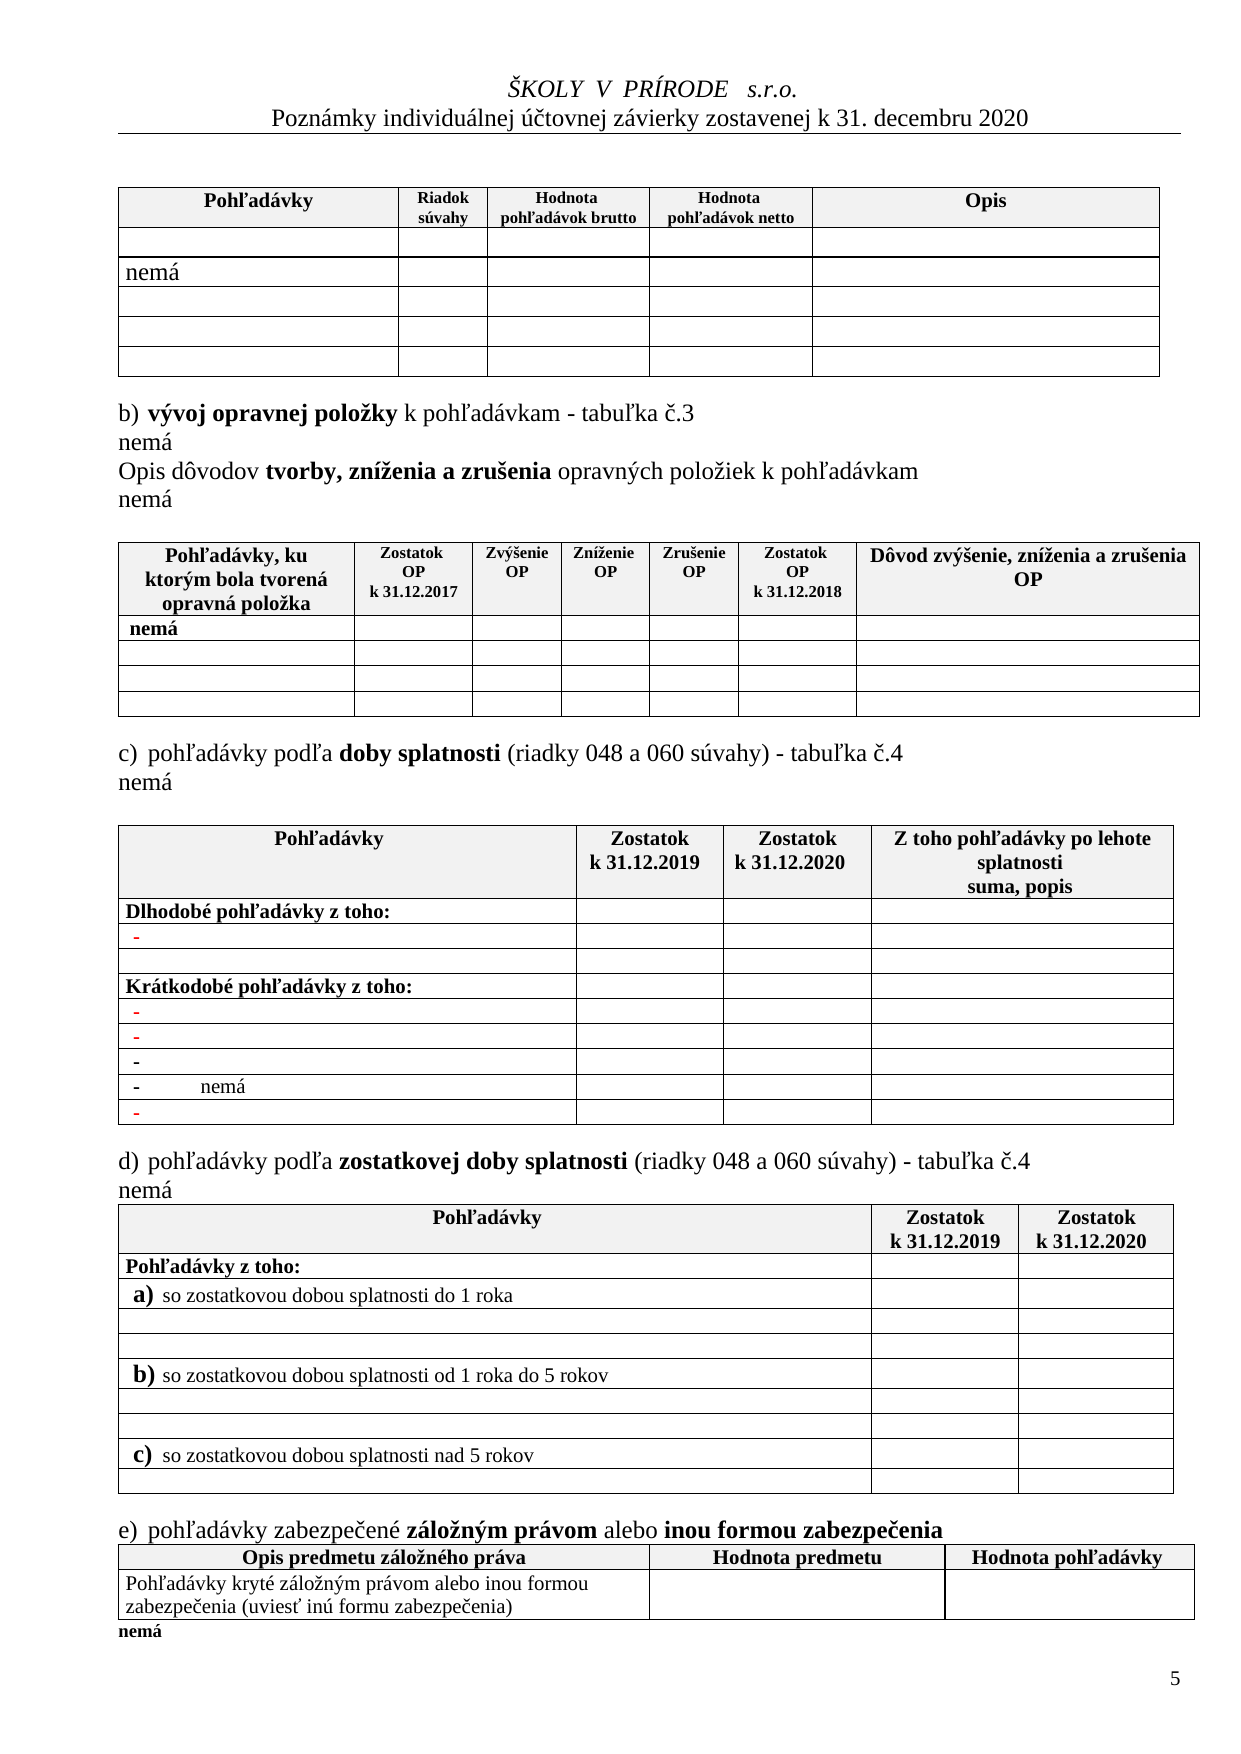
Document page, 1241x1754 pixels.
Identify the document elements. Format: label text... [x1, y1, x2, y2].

table_cell [650, 287, 812, 316]
table_cell [724, 999, 871, 1023]
table_cell [650, 347, 812, 376]
table_cell [872, 1439, 1018, 1468]
table_cell [857, 616, 1199, 640]
table_cell nemá [119, 616, 354, 640]
table_cell [119, 666, 354, 691]
table_header Hodnota predmetu [650, 1545, 944, 1569]
table_cell Dlhodobé pohľadávky z toho: [119, 899, 576, 923]
text Opis dôvodov tvorby, zníženia a zrušenia opravných položiek k pohľadávkam [118, 456, 1181, 484]
table_cell [857, 641, 1199, 665]
table_cell [650, 258, 812, 286]
table_cell [872, 924, 1173, 948]
text nemá [118, 484, 1181, 513]
table_header Zostatok k 31.12.2019 [577, 826, 723, 898]
table_cell [650, 616, 738, 640]
table_cell [872, 1049, 1173, 1073]
table_header Dôvod zvýšenie, zníženia a zrušenia OP [857, 543, 1199, 615]
list vývoj opravnej položky k pohľadávkam - tabuľka č.3 [118, 398, 1181, 427]
table_cell [872, 1309, 1018, 1333]
table_cell [488, 347, 649, 376]
table_header Riadok súvahy [399, 188, 487, 227]
table_cell [119, 1414, 871, 1438]
table_cell [399, 287, 487, 316]
table_cell [724, 1100, 871, 1124]
table_cell [399, 228, 487, 256]
table_cell [650, 641, 738, 665]
table_header Zostatok OP k 31.12.2018 [739, 543, 856, 615]
table_cell [119, 949, 576, 973]
table_cell [813, 347, 1159, 376]
table_cell nemá [119, 1075, 576, 1098]
table_cell so zostatkovou dobou splatnosti do 1 roka [119, 1279, 871, 1308]
table_cell [872, 999, 1173, 1023]
table_cell [1019, 1279, 1173, 1308]
table_cell [473, 692, 561, 716]
table_cell [724, 924, 871, 948]
table_header Hodnota pohľadávok brutto [488, 188, 649, 227]
table_cell [562, 641, 649, 665]
table_cell [488, 258, 649, 286]
table_cell [355, 616, 472, 640]
table_cell [946, 1570, 1194, 1618]
table_cell [577, 1024, 723, 1048]
table_cell so zostatkovou dobou splatnosti nad 5 rokov [119, 1439, 871, 1468]
table_cell [872, 899, 1173, 923]
table_cell [1019, 1414, 1173, 1438]
table_cell [355, 666, 472, 691]
table_cell [813, 228, 1159, 256]
table_header Hodnota pohľadávky [946, 1545, 1194, 1569]
table_cell [488, 287, 649, 316]
table_cell [119, 924, 576, 948]
table_cell Krátkodobé pohľadávky z toho: [119, 974, 576, 998]
table_header Zostatok k 31.12.2020 [724, 826, 871, 898]
table_cell [119, 228, 398, 256]
table_header Pohľadávky [119, 188, 398, 227]
table_header Zostatok k 31.12.2020 [1019, 1205, 1173, 1253]
table_cell [562, 666, 649, 691]
table_cell [872, 1334, 1018, 1358]
table_cell [562, 616, 649, 640]
table_cell [355, 641, 472, 665]
table_cell [119, 692, 354, 716]
text nemá [118, 1620, 1181, 1641]
table_cell [488, 228, 649, 256]
table_cell [577, 974, 723, 998]
table_cell [1019, 1439, 1173, 1468]
table_cell [724, 1049, 871, 1073]
table_cell [650, 1570, 944, 1618]
table_cell [650, 666, 738, 691]
list pohľadávky zabezpečené záložným právom alebo inou formou zabezpečenia [118, 1516, 1181, 1544]
table_cell [577, 949, 723, 973]
table_cell [739, 616, 856, 640]
text nemá [118, 1175, 1181, 1204]
table_cell [119, 287, 398, 316]
table_cell [1019, 1359, 1173, 1388]
table_header Pohľadávky, ku ktorým bola tvorená opravná položka [119, 543, 354, 615]
table_cell Pohľadávky kryté záložným právom alebo inou formou zabezpečenia (uviesť inú formu zabezpečenia) [119, 1570, 649, 1618]
table_header Pohľadávky [119, 826, 576, 898]
table_cell [650, 228, 812, 256]
table_header Zostatok k 31.12.2019 [872, 1205, 1018, 1253]
table_cell [872, 1389, 1018, 1413]
table_header Opis predmetu záložného práva [119, 1545, 649, 1569]
table_cell Pohľadávky z toho: [119, 1254, 871, 1278]
table_cell [119, 1309, 871, 1333]
table_cell [577, 1100, 723, 1124]
table_cell [1019, 1469, 1173, 1493]
table_cell [119, 317, 398, 346]
table_cell [119, 641, 354, 665]
table_cell [872, 974, 1173, 998]
list pohľadávky podľa doby splatnosti (riadky 048 a 060 súvahy) - tabuľka č.4 [118, 738, 1181, 767]
table_cell [857, 666, 1199, 691]
table_cell [813, 287, 1159, 316]
table_cell [119, 1100, 576, 1124]
table_cell [872, 1279, 1018, 1308]
table_cell [1019, 1334, 1173, 1358]
table_cell [577, 899, 723, 923]
table_cell [650, 317, 812, 346]
table_cell so zostatkovou dobou splatnosti od 1 roka do 5 rokov [119, 1359, 871, 1388]
table_cell [872, 949, 1173, 973]
table_cell [872, 1100, 1173, 1124]
table_cell [1019, 1254, 1173, 1278]
table_cell [724, 949, 871, 973]
table_header Zvýšenie OP [473, 543, 561, 615]
table_cell [872, 1024, 1173, 1048]
table_cell [724, 899, 871, 923]
table_cell [399, 347, 487, 376]
table_cell [488, 317, 649, 346]
table_cell [473, 616, 561, 640]
table_cell [119, 999, 576, 1023]
table_cell [577, 1075, 723, 1098]
table_cell [872, 1414, 1018, 1438]
table_cell [1019, 1389, 1173, 1413]
table_header Z toho pohľadávky po lehote splatnosti suma, popis [872, 826, 1173, 898]
table_cell [473, 666, 561, 691]
table_cell [473, 641, 561, 665]
table_cell [577, 999, 723, 1023]
table_header Zostatok OP k 31.12.2017 [355, 543, 472, 615]
list pohľadávky podľa zostatkovej doby splatnosti (riadky 048 a 060 súvahy) - tabuľka č.4 [118, 1146, 1181, 1175]
table_cell [577, 924, 723, 948]
table_cell [857, 692, 1199, 716]
table_cell [813, 258, 1159, 286]
table_cell [872, 1469, 1018, 1493]
text nemá [118, 767, 1181, 796]
table_header Zrušenie OP [650, 543, 738, 615]
table_cell [119, 1049, 576, 1073]
table_header Pohľadávky [119, 1205, 871, 1253]
table_header Hodnota pohľadávok netto [650, 188, 812, 227]
table_cell [813, 317, 1159, 346]
table_cell [724, 974, 871, 998]
table_header Opis [813, 188, 1159, 227]
table_cell [119, 1334, 871, 1358]
text nemá [118, 427, 1181, 456]
table_cell [1019, 1309, 1173, 1333]
table_cell [739, 641, 856, 665]
table_cell [724, 1024, 871, 1048]
table_cell [577, 1049, 723, 1073]
table_cell [724, 1075, 871, 1098]
table_cell [872, 1075, 1173, 1098]
table_cell [355, 692, 472, 716]
table_cell [872, 1254, 1018, 1278]
table_cell [119, 347, 398, 376]
table_cell nemá [119, 258, 398, 286]
table_cell [650, 692, 738, 716]
table_cell [399, 317, 487, 346]
table_cell [119, 1469, 871, 1493]
table_cell [739, 692, 856, 716]
table_cell [399, 258, 487, 286]
table_cell [119, 1389, 871, 1413]
table_cell [562, 692, 649, 716]
table_cell [872, 1359, 1018, 1388]
table_cell [739, 666, 856, 691]
table_cell [119, 1024, 576, 1048]
table_header Zníženie OP [562, 543, 649, 615]
